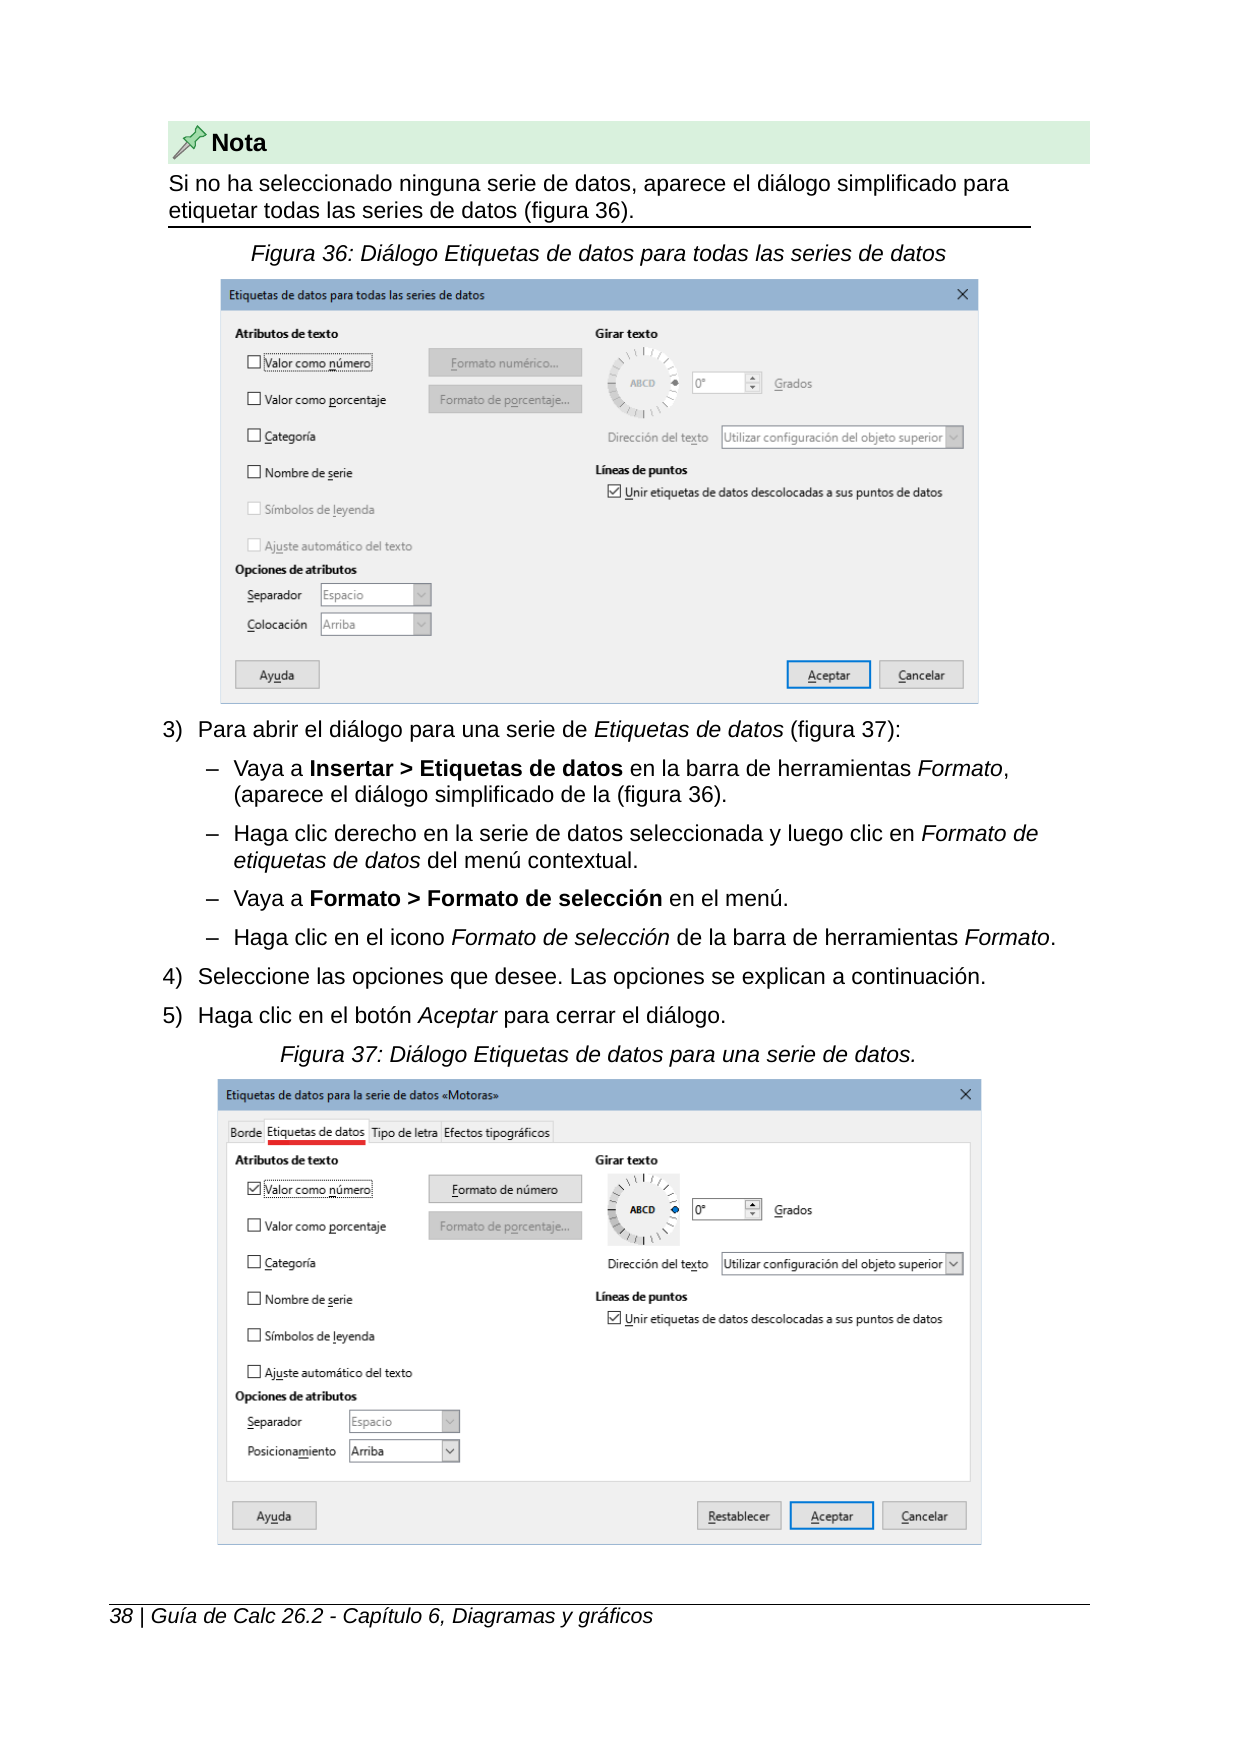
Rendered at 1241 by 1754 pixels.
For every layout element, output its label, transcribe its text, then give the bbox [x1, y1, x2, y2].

picture [220, 279, 979, 704]
list Vaya a Insertar > Etiquetas de datos en la barra de herramientas Formato, (aparece el diálogo simplificado de la (figura 36). [218, 755, 1090, 808]
list Vaya a Formato > Formato de selección en el menú. [218, 885, 1090, 912]
list Haga clic derecho en la serie de datos seleccionada y luego clic en Formato de etiquetas de datos del menú contextual. [218, 820, 1090, 873]
text Figura 37: Diálogo Etiquetas de datos para una serie de datos. [218, 1041, 981, 1067]
subtitle Nota [168, 121, 1090, 164]
text Si no ha seleccionado ninguna serie de datos, aparece el diálogo simplificado para etiquetar todas las series de datos (figura 36). [168, 170, 1031, 226]
list Seleccione las opciones que desee. Las opciones se explican a continuación. [183, 963, 1090, 989]
list Haga clic en el botón Aceptar para cerrar el diálogo. [183, 1002, 1090, 1028]
list Para abrir el diálogo para una serie de Etiquetas de datos (figura 37): [183, 716, 1090, 742]
text Figura 36: Diálogo Etiquetas de datos para todas las series de datos [221, 240, 978, 267]
picture [217, 1079, 982, 1545]
list Haga clic en el icono Formato de selección de la barra de herramientas Formato. [218, 924, 1090, 951]
